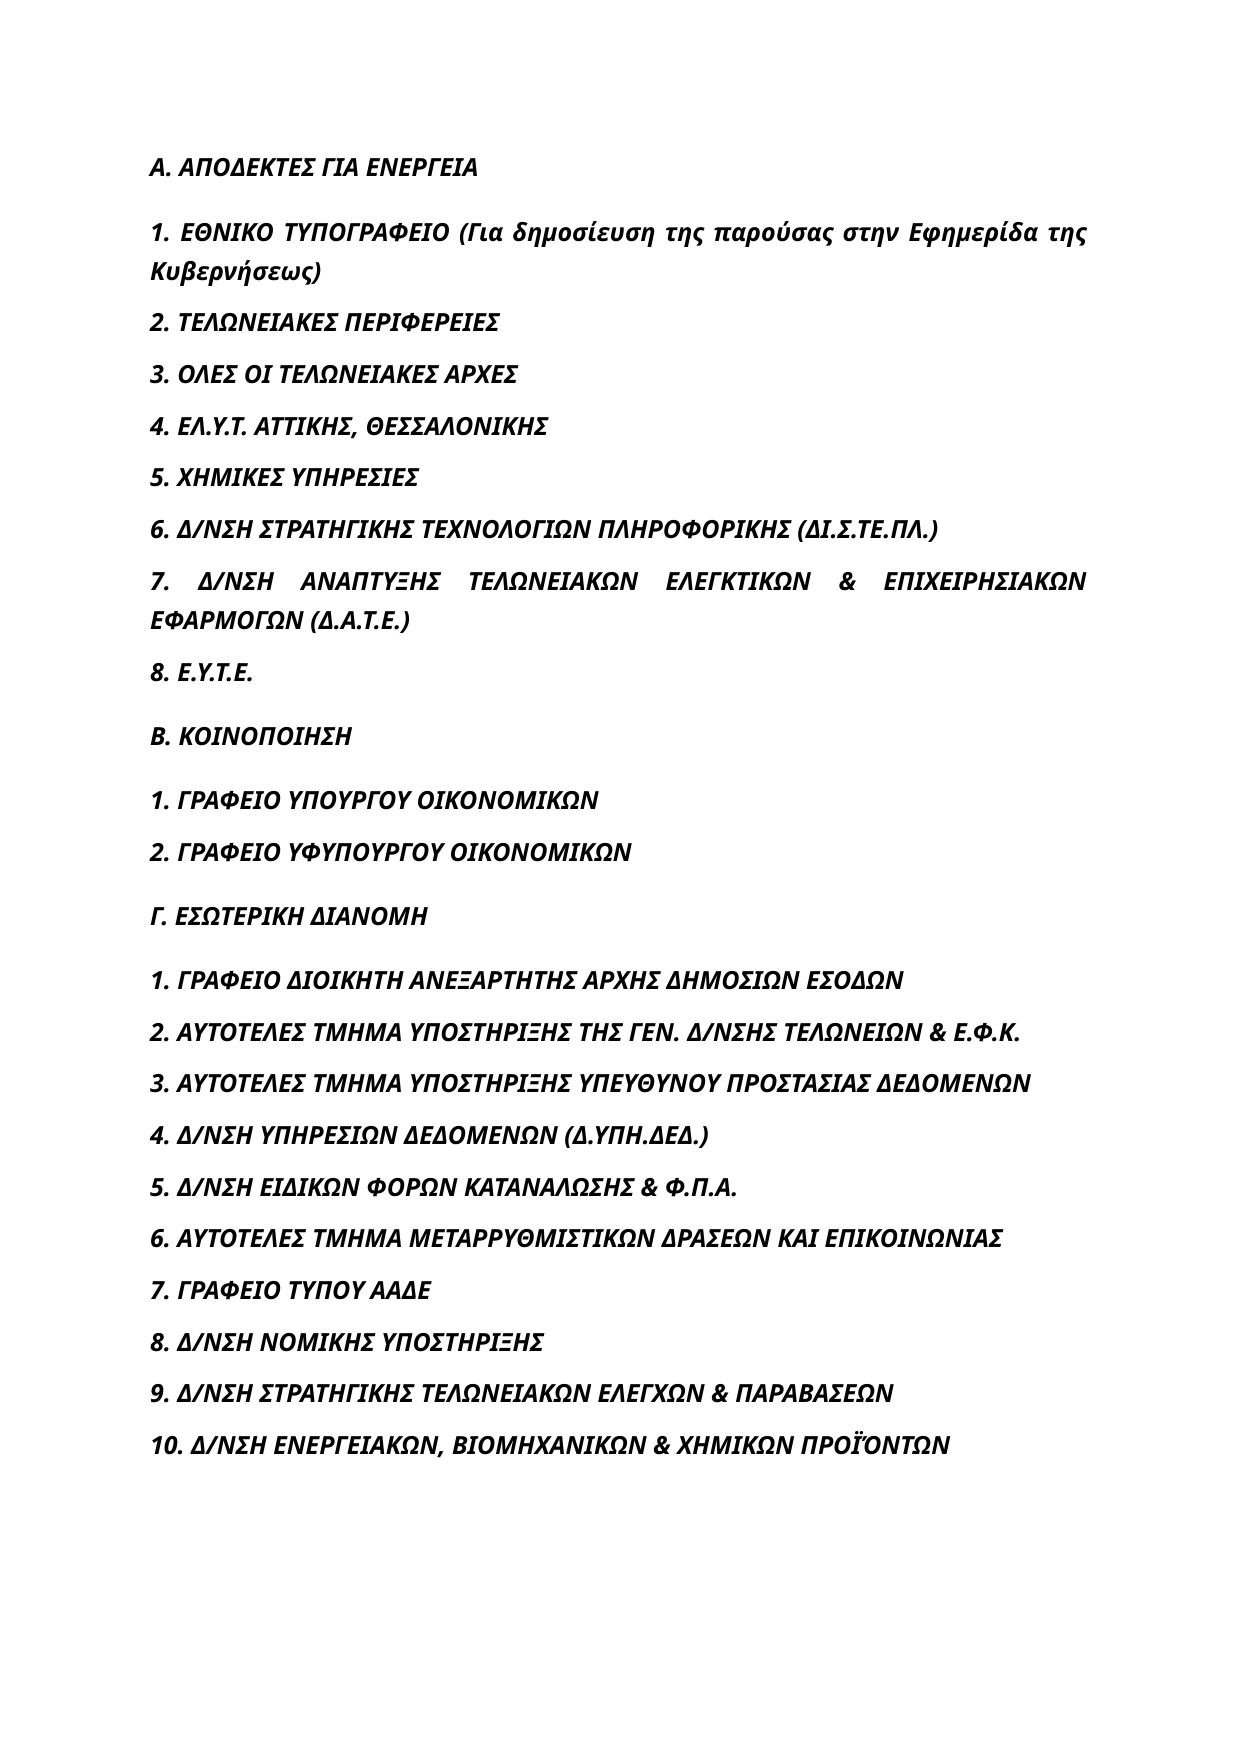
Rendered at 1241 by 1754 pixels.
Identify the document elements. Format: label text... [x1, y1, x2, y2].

text 7. Δ/ΝΣΗ ΑΝΑΠΤΥΞΗΣ ΤΕΛΩΝΕΙΑΚΩΝ ΕΛΕΓΚΤΙΚΩΝ & ΕΠΙΧΕΙΡΗΣΙΑΚΩΝ ΕΦΑΡΜΟΓΩΝ (Δ.Α.Τ.Ε.) [150, 563, 1090, 637]
text 6. Δ/ΝΣΗ ΣΤΡΑΤΗΓΙΚΗΣ ΤΕΧΝΟΛΟΓΙΩΝ ΠΛΗΡΟΦΟΡΙΚΗΣ (ΔΙ.Σ.ΤΕ.ΠΛ.) [150, 512, 1090, 546]
text 6. ΑΥΤΟΤΕΛΕΣ ΤΜΗΜΑ ΜΕΤΑΡΡΥΘΜΙΣΤΙΚΩΝ ΔΡΑΣΕΩΝ ΚΑΙ ΕΠΙΚΟΙΝΩΝΙΑΣ [150, 1221, 1090, 1255]
text 8. Δ/ΝΣΗ ΝΟΜΙΚΗΣ ΥΠΟΣΤΗΡΙΞΗΣ [150, 1324, 1090, 1358]
text 3. ΟΛΕΣ ΟΙ ΤΕΛΩΝΕΙΑΚΕΣ ΑΡΧΕΣ [150, 357, 1090, 391]
text 8. Ε.Υ.Τ.Ε. [150, 654, 1090, 688]
text 3. ΑΥΤΟΤΕΛΕΣ ΤΜΗΜΑ ΥΠΟΣΤΗΡΙΞΗΣ ΥΠΕΥΘΥΝΟΥ ΠΡΟΣΤΑΣΙΑΣ ΔΕΔΟΜΕΝΩΝ [150, 1066, 1090, 1100]
text 9. Δ/ΝΣΗ ΣΤΡΑΤΗΓΙΚΗΣ ΤΕΛΩΝΕΙΑΚΩΝ ΕΛΕΓΧΩΝ & ΠΑΡΑΒΑΣΕΩΝ [150, 1376, 1090, 1410]
text 2. ΑΥΤΟΤΕΛΕΣ ΤΜΗΜΑ ΥΠΟΣΤΗΡΙΞΗΣ ΤΗΣ ΓΕΝ. Δ/ΝΣΗΣ ΤΕΛΩΝΕΙΩΝ & Ε.Φ.Κ. [150, 1014, 1090, 1048]
text Β. ΚΟΙΝΟΠΟΙΗΣΗ [150, 718, 1090, 752]
text Α. ΑΠΟΔΕΚΤΕΣ ΓΙΑ ΕΝΕΡΓΕΙΑ [150, 150, 1090, 184]
text 2. ΓΡΑΦΕΙΟ ΥΦΥΠΟΥΡΓΟΥ ΟΙΚΟΝΟΜΙΚΩΝ [150, 834, 1090, 868]
text 2. ΤΕΛΩΝΕΙΑΚΕΣ ΠΕΡΙΦΕΡΕΙΕΣ [150, 305, 1090, 339]
text 1. ΓΡΑΦΕΙΟ ΥΠΟΥΡΓΟΥ ΟΙΚΟΝΟΜΙΚΩΝ [150, 782, 1090, 817]
text 1. ΓΡΑΦΕΙΟ ΔΙΟΙΚΗΤΗ ΑΝΕΞΑΡΤΗΤΗΣ ΑΡΧΗΣ ΔΗΜΟΣΙΩΝ ΕΣΟΔΩΝ [150, 962, 1090, 997]
text 5. Δ/ΝΣΗ ΕΙΔΙΚΩΝ ΦΟΡΩΝ ΚΑΤΑΝΑΛΩΣΗΣ & Φ.Π.Α. [150, 1169, 1090, 1203]
text 5. ΧΗΜΙΚΕΣ ΥΠΗΡΕΣΙΕΣ [150, 460, 1090, 494]
text 4. Δ/ΝΣΗ ΥΠΗΡΕΣΙΩΝ ΔΕΔΟΜΕΝΩΝ (Δ.ΥΠΗ.ΔΕΔ.) [150, 1117, 1090, 1152]
text Γ. ΕΣΩΤΕΡΙΚΗ ΔΙΑΝΟΜΗ [150, 898, 1090, 932]
text 4. ΕΛ.Υ.Τ. ΑΤΤΙΚΗΣ, ΘΕΣΣΑΛΟΝΙΚΗΣ [150, 408, 1090, 442]
text 10. Δ/ΝΣΗ ΕΝΕΡΓΕΙΑΚΩΝ, ΒΙΟΜΗΧΑΝΙΚΩΝ & ΧΗΜΙΚΩΝ ΠΡΟΪΌΝΤΩΝ [150, 1427, 1090, 1462]
text 7. ΓΡΑΦΕΙΟ ΤΥΠΟΥ ΑΑΔΕ [150, 1272, 1090, 1307]
text 1. ΕΘΝΙΚΟ ΤΥΠΟΓΡΑΦΕΙΟ (Για δημοσίευση της παρούσας στην Εφημερίδα της Κυβερνήσεως) [150, 214, 1090, 287]
